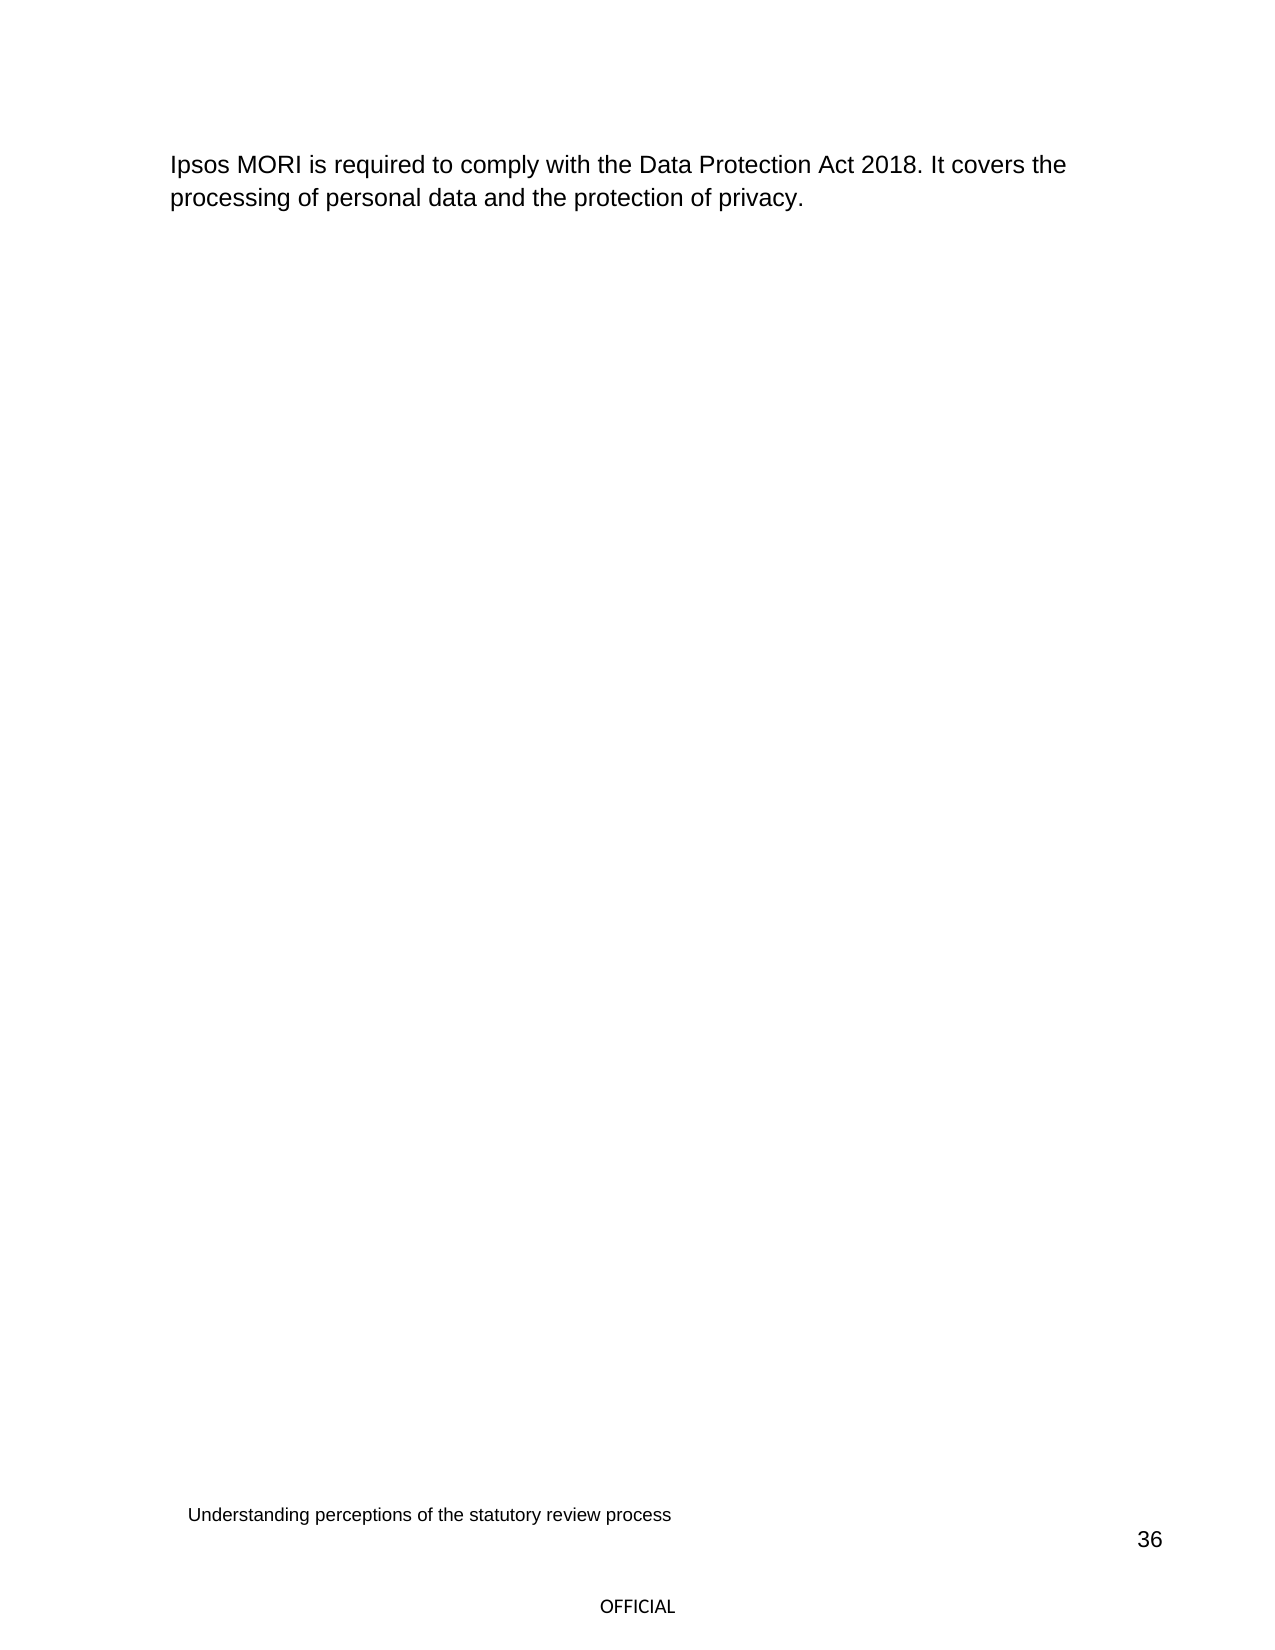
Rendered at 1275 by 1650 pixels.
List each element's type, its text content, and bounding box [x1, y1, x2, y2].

text Ipsos MORI is required to comply with the Data Protection Act 2018. It covers the processing of personal data and the protection of privacy. [170, 150, 1118, 212]
